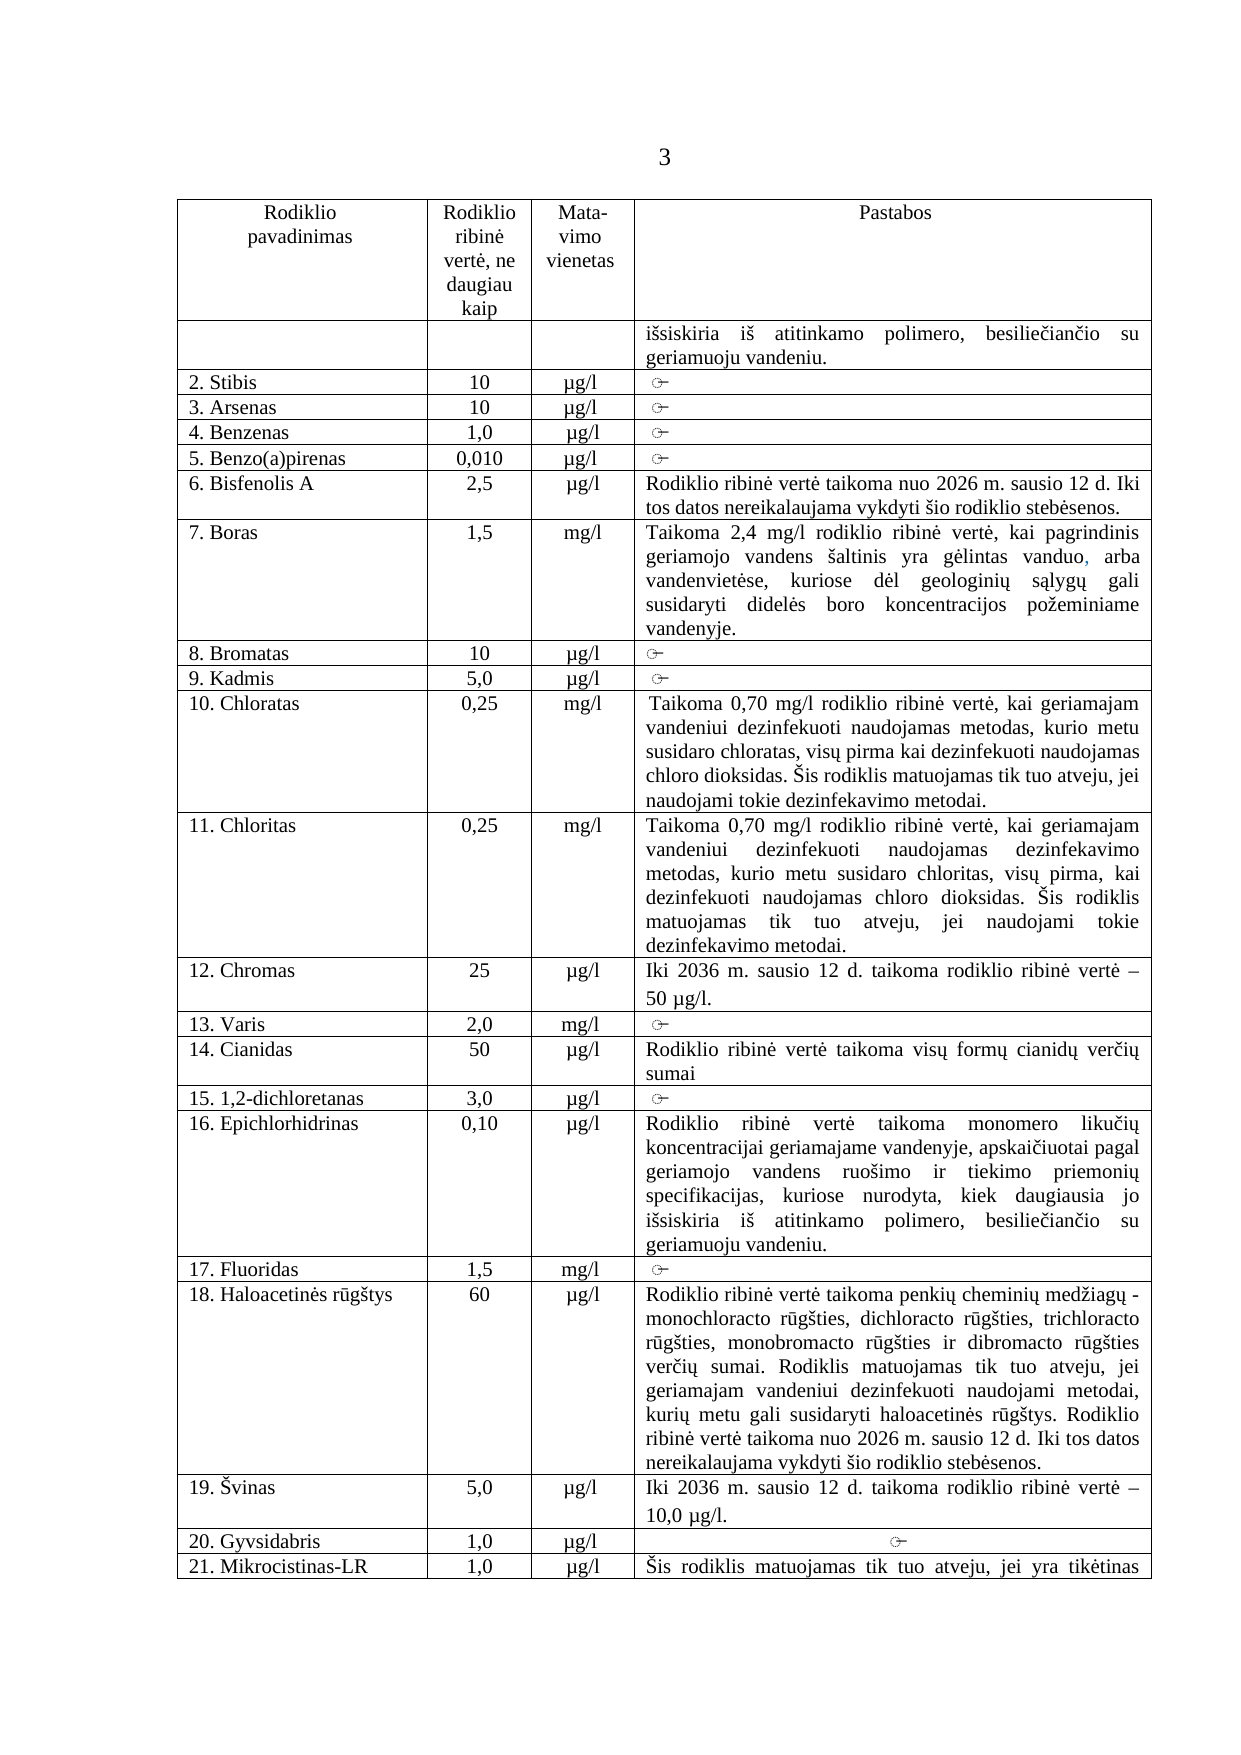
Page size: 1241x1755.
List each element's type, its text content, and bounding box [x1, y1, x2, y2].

table_cell 8. Bromatas [178, 641, 427, 665]
table_cell 5. Benzo(a)pirenas [178, 445, 427, 469]
table_cell µg/l [532, 370, 634, 394]
table_cell µg/l [532, 1475, 634, 1528]
table_cell 0,25 [428, 813, 531, 957]
table_header Rodiklio pavadinimas [178, 200, 427, 320]
table_cell Iki 2036 m. sausio 12 d. taikoma rodiklio ribinė vertė – 50 µg/l. [635, 958, 1151, 1011]
table_cell [428, 321, 531, 369]
table_cell 10 [428, 641, 531, 665]
table_cell 4. Benzenas [178, 420, 427, 444]
table_cell 1,5 [428, 520, 531, 640]
table_cell µg/l [532, 1554, 634, 1578]
table_cell Rodiklio ribinė vertė taikoma monomero likučių koncentracijai geriamajame vandenyje, apskaičiuotai pagal geriamojo vandens ruošimo ir tiekimo priemonių specifikacijas, kuriose nurodyta, kiek daugiausia jo išsiskiria iš atitinkamo polimero, besiliečiančio su geriamuoju vandeniu. [635, 1111, 1151, 1256]
table_cell ̶ [635, 1012, 1151, 1036]
table_cell 6. Bisfenolis A [178, 471, 427, 519]
table_cell 5,0 [428, 666, 531, 690]
table_cell 2,0 [428, 1012, 531, 1036]
table_cell ̶ [635, 1529, 1151, 1553]
table_cell 18. Haloacetinės rūgštys [178, 1282, 427, 1474]
table_cell ̶ [635, 641, 1151, 665]
table_cell 19. Švinas [178, 1475, 427, 1528]
table_cell mg/l [532, 1012, 634, 1036]
table_cell mg/l [532, 520, 634, 640]
table_cell µg/l [532, 445, 634, 469]
table_cell ̶ [635, 395, 1151, 419]
table_cell µg/l [532, 1282, 634, 1474]
table_cell mg/l [532, 691, 634, 812]
table_cell 0,10 [428, 1111, 531, 1256]
table_cell Rodiklio ribinė vertė taikoma nuo 2026 m. sausio 12 d. Iki tos datos nereikalaujama vykdyti šio rodiklio stebėsenos. [635, 471, 1151, 519]
table_header Mata-vimo vienetas [532, 200, 634, 320]
table_header Rodiklio ribinė vertė, ne daugiau kaip [428, 200, 531, 320]
table_cell mg/l [532, 1257, 634, 1281]
table_cell 10 [428, 395, 531, 419]
table_cell ̶ [635, 445, 1151, 469]
table_cell ̶ [635, 1257, 1151, 1281]
table_cell Šis rodiklis matuojamas tik tuo atveju, jei yra tikėtinas [635, 1554, 1151, 1578]
table_cell ̶ [635, 1086, 1151, 1110]
table_cell 12. Chromas [178, 958, 427, 1011]
table_cell 25 [428, 958, 531, 1011]
table_cell Rodiklio ribinė vertė taikoma visų formų cianidų verčių sumai [635, 1037, 1151, 1085]
table_cell ̶ [635, 370, 1151, 394]
table_cell išsiskiria iš atitinkamo polimero, besiliečiančio su geriamuoju vandeniu. [635, 321, 1151, 369]
table_cell 50 [428, 1037, 531, 1085]
table_cell [532, 321, 634, 369]
table_cell 1,0 [428, 1529, 531, 1553]
table_cell Taikoma 0,70 mg/l rodiklio ribinė vertė, kai geriamajam vandeniui dezinfekuoti naudojamas metodas, kurio metu susidaro chloratas, visų pirma kai dezinfekuoti naudojamas chloro dioksidas. Šis rodiklis matuojamas tik tuo atveju, jei naudojami tokie dezinfekavimo metodai. [635, 691, 1151, 812]
table_cell 3. Arsenas [178, 395, 427, 419]
table_cell ̶ [635, 420, 1151, 444]
table_cell 9. Kadmis [178, 666, 427, 690]
table_cell 16. Epichlorhidrinas [178, 1111, 427, 1256]
table_cell 20. Gyvsidabris [178, 1529, 427, 1553]
table_cell 17. Fluoridas [178, 1257, 427, 1281]
table_cell 1,5 [428, 1257, 531, 1281]
table_cell 15. 1,2-dichloretanas [178, 1086, 427, 1110]
table_cell Taikoma 2,4 mg/l rodiklio ribinė vertė, kai pagrindinis geriamojo vandens šaltinis yra gėlintas vanduo, arba vandenvietėse, kuriose dėl geologinių sąlygų gali susidaryti didelės boro koncentracijos požeminiame vandenyje. [635, 520, 1151, 640]
table_cell Rodiklio ribinė vertė taikoma penkių cheminių medžiagų - monochloracto rūgšties, dichloracto rūgšties, trichloracto rūgšties, monobromacto rūgšties ir dibromacto rūgšties verčių sumai. Rodiklis matuojamas tik tuo atveju, jei geriamajam vandeniui dezinfekuoti naudojami metodai, kurių metu gali susidaryti haloacetinės rūgštys. Rodiklio ribinė vertė taikoma nuo 2026 m. sausio 12 d. Iki tos datos nereikalaujama vykdyti šio rodiklio stebėsenos. [635, 1282, 1151, 1474]
table_cell 1,0 [428, 1554, 531, 1578]
table_cell µg/l [532, 1086, 634, 1110]
table_cell 60 [428, 1282, 531, 1474]
table_cell 0,25 [428, 691, 531, 812]
table_cell 2,5 [428, 471, 531, 519]
table_cell 0,010 [428, 445, 531, 469]
table_cell Iki 2036 m. sausio 12 d. taikoma rodiklio ribinė vertė – 10,0 µg/l. [635, 1475, 1151, 1528]
table_cell 7. Boras [178, 520, 427, 640]
table_cell µg/l [532, 958, 634, 1011]
table_cell [178, 321, 427, 369]
table_cell µg/l [532, 420, 634, 444]
table_cell mg/l [532, 813, 634, 957]
table_cell µg/l [532, 1529, 634, 1553]
table_cell 2. Stibis [178, 370, 427, 394]
table_cell µg/l [532, 641, 634, 665]
table_header Pastabos [635, 200, 1151, 320]
table_cell 3,0 [428, 1086, 531, 1110]
table_cell ̶ [635, 666, 1151, 690]
table_cell Taikoma 0,70 mg/l rodiklio ribinė vertė, kai geriamajam vandeniui dezinfekuoti naudojamas dezinfekavimo metodas, kurio metu susidaro chloritas, visų pirma, kai dezinfekuoti naudojamas chloro dioksidas. Šis rodiklis matuojamas tik tuo atveju, jei naudojami tokie dezinfekavimo metodai. [635, 813, 1151, 957]
table_cell 14. Cianidas [178, 1037, 427, 1085]
table_cell 10. Chloratas [178, 691, 427, 812]
table_cell 11. Chloritas [178, 813, 427, 957]
table_cell 1,0 [428, 420, 531, 444]
table_cell 13. Varis [178, 1012, 427, 1036]
table_cell µg/l [532, 395, 634, 419]
table_cell 5,0 [428, 1475, 531, 1528]
table_cell µg/l [532, 1111, 634, 1256]
table_cell µg/l [532, 471, 634, 519]
table_cell 21. Mikrocistinas-LR [178, 1554, 427, 1578]
table_cell 10 [428, 370, 531, 394]
table_cell µg/l [532, 1037, 634, 1085]
table_cell µg/l [532, 666, 634, 690]
